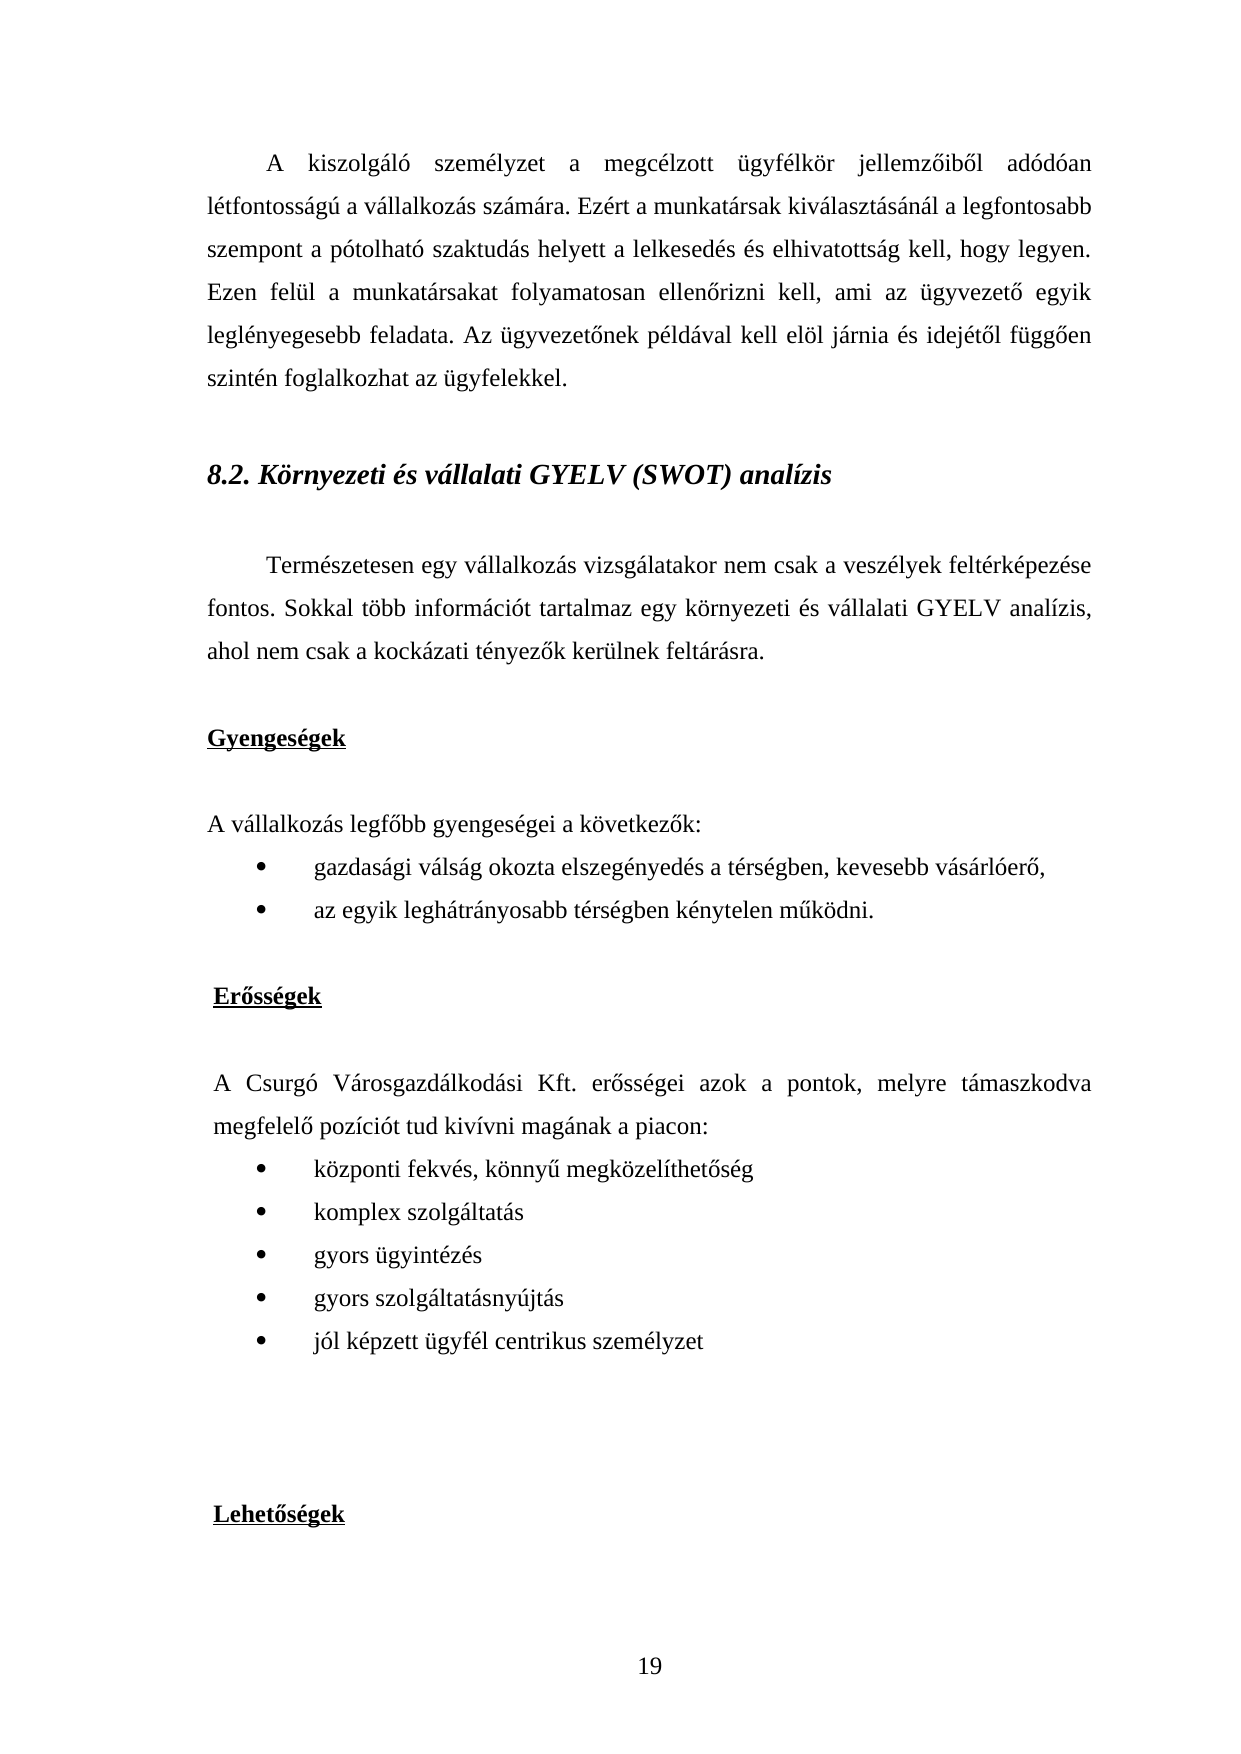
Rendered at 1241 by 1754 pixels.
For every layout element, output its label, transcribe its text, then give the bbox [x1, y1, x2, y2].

text A kiszolgáló személyzet a megcélzott ügyfélkör jellemzőiből adódóan létfontosságú a vállalkozás számára. Ezért a munkatársak kiválasztásánál a legfontosabb szempont a pótolható szaktudás helyett a lelkesedés és elhivatottság kell, hogy legyen. Ezen felül a munkatársakat folyamatosan ellenőrizni kell, ami az ügyvezető egyik leglényegesebb feladata. Az ügyvezetőnek példával kell elöl járnia és idejétől függően szintén foglalkozhat az ügyfelekkel. [207, 148, 1092, 392]
text A vállalkozás legfőbb gyengeségei a következők: [207, 809, 1092, 838]
text Lehetőségek [213, 1499, 1092, 1528]
text Gyengeségek [207, 723, 1092, 751]
list gyors szolgáltatásnyújtás [257, 1283, 1092, 1312]
text Természetesen egy vállalkozás vizsgálatakor nem csak a veszélyek feltérképezése fontos. Sokkal több információt tartalmaz egy környezeti és vállalati GYELV analízis, ahol nem csak a kockázati tényezők kerülnek feltárásra. [207, 550, 1092, 665]
list gazdasági válság okozta elszegényedés a térségben, kevesebb vásárlóerő, [257, 852, 1092, 881]
list gyors ügyintézés [257, 1240, 1092, 1269]
text Erősségek [213, 981, 1092, 1010]
list központi fekvés, könnyű megközelíthetőség [257, 1154, 1092, 1183]
list az egyik leghátrányosabb térségben kénytelen működni. [257, 895, 1092, 924]
subtitle 8.2. Környezeti és vállalati GYELV (SWOT) analízis [207, 457, 1092, 490]
list jól képzett ügyfél centrikus személyzet [257, 1326, 1092, 1355]
text A Csurgó Városgazdálkodási Kft. erősségei azok a pontok, melyre támaszkodva megfelelő pozíciót tud kivívni magának a piacon: [213, 1068, 1092, 1139]
list komplex szolgáltatás [257, 1197, 1092, 1226]
